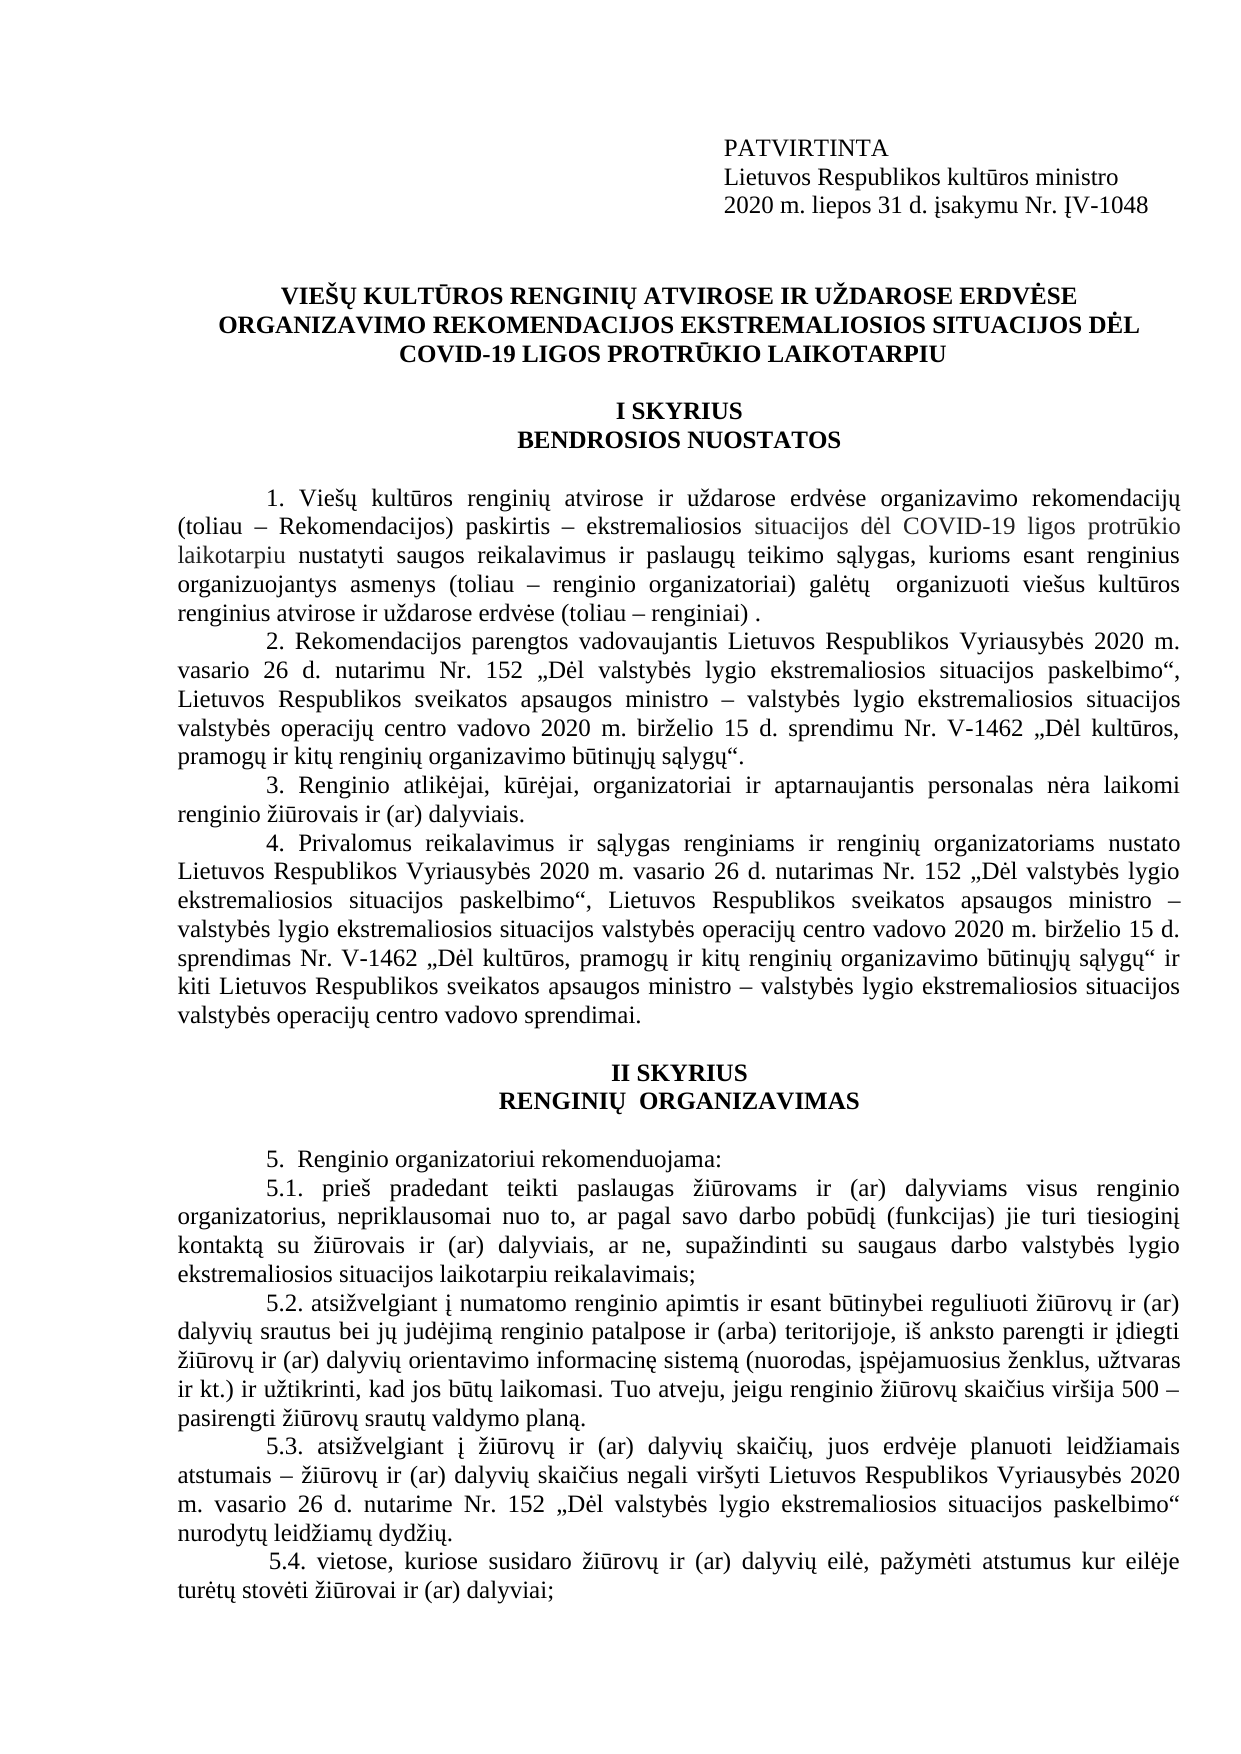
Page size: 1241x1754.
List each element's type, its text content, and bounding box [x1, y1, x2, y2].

text BENDROSIOS NUOSTATOS [177, 425, 1181, 454]
text 5.4. vietose, kuriose susidaro žiūrovų ir (ar) dalyvių eilė, pažymėti atstumus kur eilėje turėtų stovėti žiūrovai ir (ar) dalyviai; [177, 1546, 1181, 1604]
text II SKYRIUS [177, 1058, 1181, 1086]
text 1. Viešų kultūros renginių atvirose ir uždarose erdvėse organizavimo rekomendacijų (toliau – Rekomendacijos) paskirtis – ekstremaliosios situacijos dėl COVID-19 ligos protrūkio laikotarpiu nustatyti saugos reikalavimus ir paslaugų teikimo sąlygas, kurioms esant renginius organizuojantys asmenys (toliau – renginio organizatoriai) galėtų organizuoti viešus kultūros renginius atvirose ir uždarose erdvėse (toliau – renginiai) . [177, 483, 1181, 626]
text 2020 m. liepos 31 d. įsakymu Nr. ĮV-1048 [723, 190, 1181, 219]
text VIEŠŲ KULTŪROS RENGINIŲ ATVIROSE IR UŽDAROSE ERDVĖSE ORGANIZAVIMO REKOMENDACIJOS EKSTREMALIOSIOS SITUACIJOS DĖL COVID-19 LIGOS PROTRŪKIO LAIKOTARPIU [177, 281, 1181, 368]
text 2. Rekomendacijos parengtos vadovaujantis Lietuvos Respublikos Vyriausybės 2020 m. vasario 26 d. nutarimu Nr. 152 „Dėl valstybės lygio ekstremaliosios situacijos paskelbimo“, Lietuvos Respublikos sveikatos apsaugos ministro – valstybės lygio ekstremaliosios situacijos valstybės operacijų centro vadovo 2020 m. birželio 15 d. sprendimu Nr. V-1462 „Dėl kultūros, pramogų ir kitų renginių organizavimo būtinųjų sąlygų“. [177, 626, 1181, 770]
text 4. Privalomus reikalavimus ir sąlygas renginiams ir renginių organizatoriams nustato Lietuvos Respublikos Vyriausybės 2020 m. vasario 26 d. nutarimas Nr. 152 „Dėl valstybės lygio ekstremaliosios situacijos paskelbimo“, Lietuvos Respublikos sveikatos apsaugos ministro – valstybės lygio ekstremaliosios situacijos valstybės operacijų centro vadovo 2020 m. birželio 15 d. sprendimas Nr. V-1462 „Dėl kultūros, pramogų ir kitų renginių organizavimo būtinųjų sąlygų“ ir kiti Lietuvos Respublikos sveikatos apsaugos ministro – valstybės lygio ekstremaliosios situacijos valstybės operacijų centro vadovo sprendimai. [177, 828, 1181, 1029]
text I SKYRIUS [177, 396, 1181, 425]
text 5.3. atsižvelgiant į žiūrovų ir (ar) dalyvių skaičių, juos erdvėje planuoti leidžiamais atstumais – žiūrovų ir (ar) dalyvių skaičius negali viršyti Lietuvos Respublikos Vyriausybės 2020 m. vasario 26 d. nutarime Nr. 152 „Dėl valstybės lygio ekstremaliosios situacijos paskelbimo“ nurodytų leidžiamų dydžių. [177, 1431, 1181, 1546]
text 5.1. prieš pradedant teikti paslaugas žiūrovams ir (ar) dalyviams visus renginio organizatorius, nepriklausomai nuo to, ar pagal savo darbo pobūdį (funkcijas) jie turi tiesioginį kontaktą su žiūrovais ir (ar) dalyviais, ar ne, supažindinti su saugaus darbo valstybės lygio ekstremaliosios situacijos laikotarpiu reikalavimais; [177, 1173, 1181, 1288]
text 3. Renginio atlikėjai, kūrėjai, organizatoriai ir aptarnaujantis personalas nėra laikomi renginio žiūrovais ir (ar) dalyviais. [177, 770, 1181, 828]
text 5.2. atsižvelgiant į numatomo renginio apimtis ir esant būtinybei reguliuoti žiūrovų ir (ar) dalyvių srautus bei jų judėjimą renginio patalpose ir (arba) teritorijoje, iš anksto parengti ir įdiegti žiūrovų ir (ar) dalyvių orientavimo informacinę sistemą (nuorodas, įspėjamuosius ženklus, užtvaras ir kt.) ir užtikrinti, kad jos būtų laikomasi. Tuo atveju, jeigu renginio žiūrovų skaičius viršija 500 – pasirengti žiūrovų srautų valdymo planą. [177, 1288, 1181, 1431]
text Lietuvos Respublikos kultūros ministro [723, 162, 1181, 190]
text RENGINIŲ ORGANIZAVIMAS [177, 1086, 1181, 1115]
text 5. Renginio organizatoriui rekomenduojama: [177, 1144, 1181, 1173]
text PATVIRTINTA [723, 133, 1181, 162]
